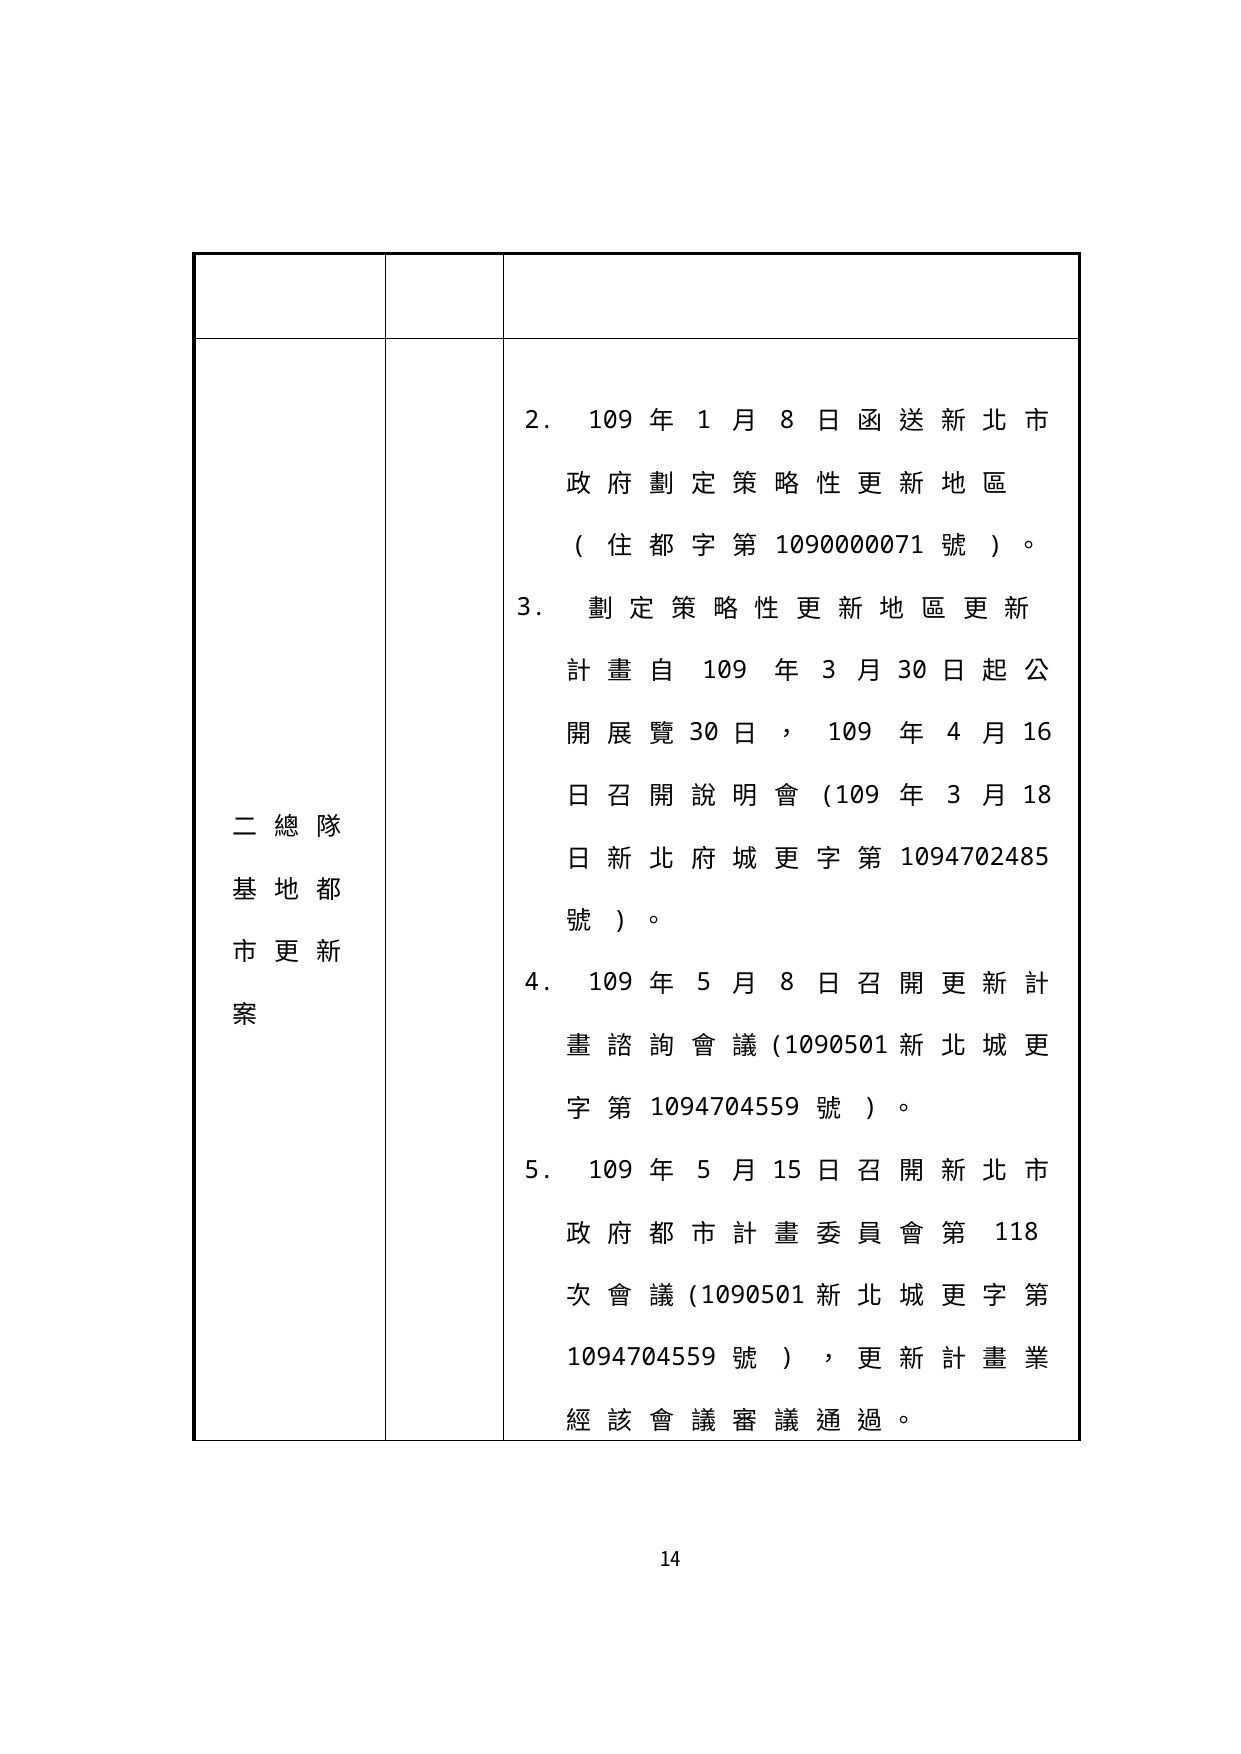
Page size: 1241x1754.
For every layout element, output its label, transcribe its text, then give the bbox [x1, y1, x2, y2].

table_cell 1. 108年6月26日內政部指示本中心辦理公辦都市更新(台內總字第10803000301號)。 2. 109年1月8日函送新北市政府劃定策略性更新地區(住都字第1090000071號)。 3. 劃定策略性更新地區更新計畫自109年3月30日起公開展覽30日，109年4月16日召開說明會(109年3月18日新北府城更字第1094702485號)。 4. 109年5月8日召開更新計畫諮詢會議(1090501新北城更字第1094704559號)。 5. 109年5月15日召開新北市政府都市計畫委員會第118次會議(1090501新北城更字第1094704559號)，更新計畫業經該會議審議通過。 [504, 339, 1078, 1439]
table_header [504, 255, 1078, 337]
table_cell 10.北市中和區保安警察第二總隊基地都市更新案 [196, 339, 385, 1439]
table_header [196, 255, 385, 337]
table_cell 尚未核定 [386, 339, 503, 1439]
table_header [386, 255, 503, 337]
